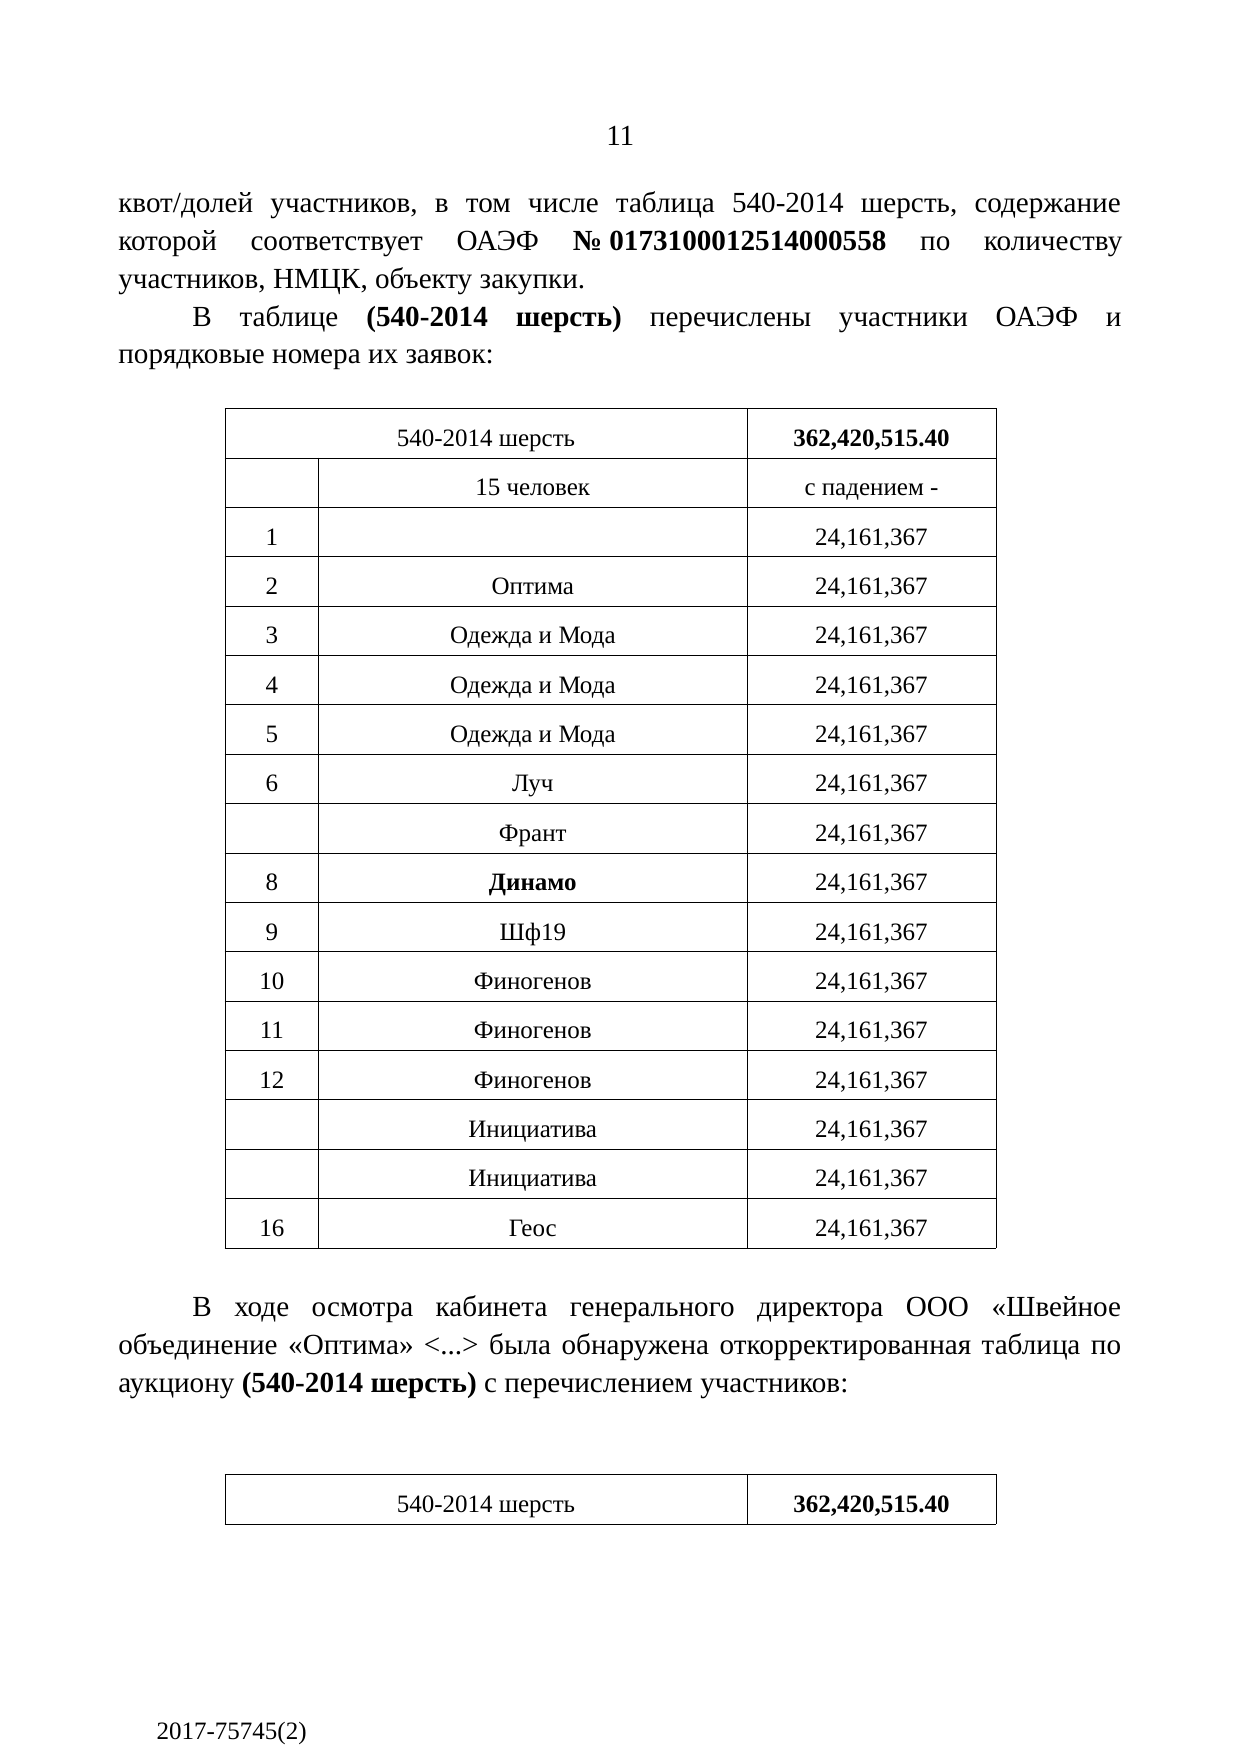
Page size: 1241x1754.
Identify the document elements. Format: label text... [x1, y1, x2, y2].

table_cell 6 [226, 755, 318, 803]
table_cell 5 [226, 705, 318, 754]
table_cell Шф19 [319, 903, 747, 951]
table_cell 24 161 367 [748, 1002, 996, 1050]
table_cell Геос [319, 1199, 747, 1247]
table_cell 9 [226, 903, 318, 951]
table_cell Одежда и Мода [319, 705, 747, 754]
text квот/долей участников, в том числе таблица 540-2014 шерсть, содержание которой соответствует ОАЭФ № 0173100012514000558 по количеству участников, НМЦК, объекту закупки. [118, 181, 1122, 294]
table_cell [226, 1100, 318, 1149]
table_cell Финогенов [319, 952, 747, 1001]
text В ходе осмотра кабинета генерального директора ООО «Швейное объединение «Оптима» <...> была обнаружена откорректированная таблица по аукциону (540-2014 шерсть) с перечислением участников: [118, 1285, 1122, 1399]
table_cell Одежда и Мода [319, 607, 747, 655]
table_cell с падением - [748, 459, 996, 507]
table_header 540-2014 шерсть [226, 409, 747, 457]
table_cell 24 161 367 [748, 1100, 996, 1149]
table_cell Инициатива [319, 1100, 747, 1149]
table_header 362 420 515,40 [748, 1475, 996, 1524]
table_cell 10 [226, 952, 318, 1001]
table_cell 24 161 367 [748, 804, 996, 852]
table_cell 2 [226, 557, 318, 606]
table_header 362 420 515,40 [748, 409, 996, 457]
table_cell 24 161 367 [748, 656, 996, 704]
table_cell Динамо [319, 854, 747, 902]
table_cell 24 161 367 [748, 1051, 996, 1099]
table_cell 24 161 367 [748, 607, 996, 655]
table_cell 12 [226, 1051, 318, 1099]
table_cell 16 [226, 1199, 318, 1247]
table_cell Финогенов [319, 1051, 747, 1099]
table_cell 24 161 367 [748, 1199, 996, 1247]
table_cell [226, 459, 318, 507]
table_header 540-2014 шерсть [226, 1475, 747, 1524]
table_cell 1 [226, 508, 318, 556]
table_cell 3 [226, 607, 318, 655]
table_cell Луч [319, 755, 747, 803]
table_cell 8 [226, 854, 318, 902]
table_cell Одежда и Мода [319, 656, 747, 704]
table_cell 24 161 367 [748, 508, 996, 556]
table_cell 24 161 367 [748, 854, 996, 902]
table_cell [226, 804, 318, 852]
table_cell 24 161 367 [748, 952, 996, 1001]
table_cell Инициатива [319, 1150, 747, 1198]
table_cell [226, 1150, 318, 1198]
table_cell 24 161 367 [748, 1150, 996, 1198]
table_cell Франт [319, 804, 747, 852]
table_cell 4 [226, 656, 318, 704]
table_cell Финогенов [319, 1002, 747, 1050]
table_cell 11 [226, 1002, 318, 1050]
table_cell 24 161 367 [748, 557, 996, 606]
table_cell 24 161 367 [748, 755, 996, 803]
table_cell 15 человек [319, 459, 747, 507]
table_cell [319, 508, 747, 556]
text В таблице (540-2014 шерсть) перечислены участники ОАЭФ и порядковые номера их заявок: [118, 294, 1122, 370]
table_cell Оптима [319, 557, 747, 606]
table_cell 24 161 367 [748, 705, 996, 754]
table_cell 24 161 367 [748, 903, 996, 951]
